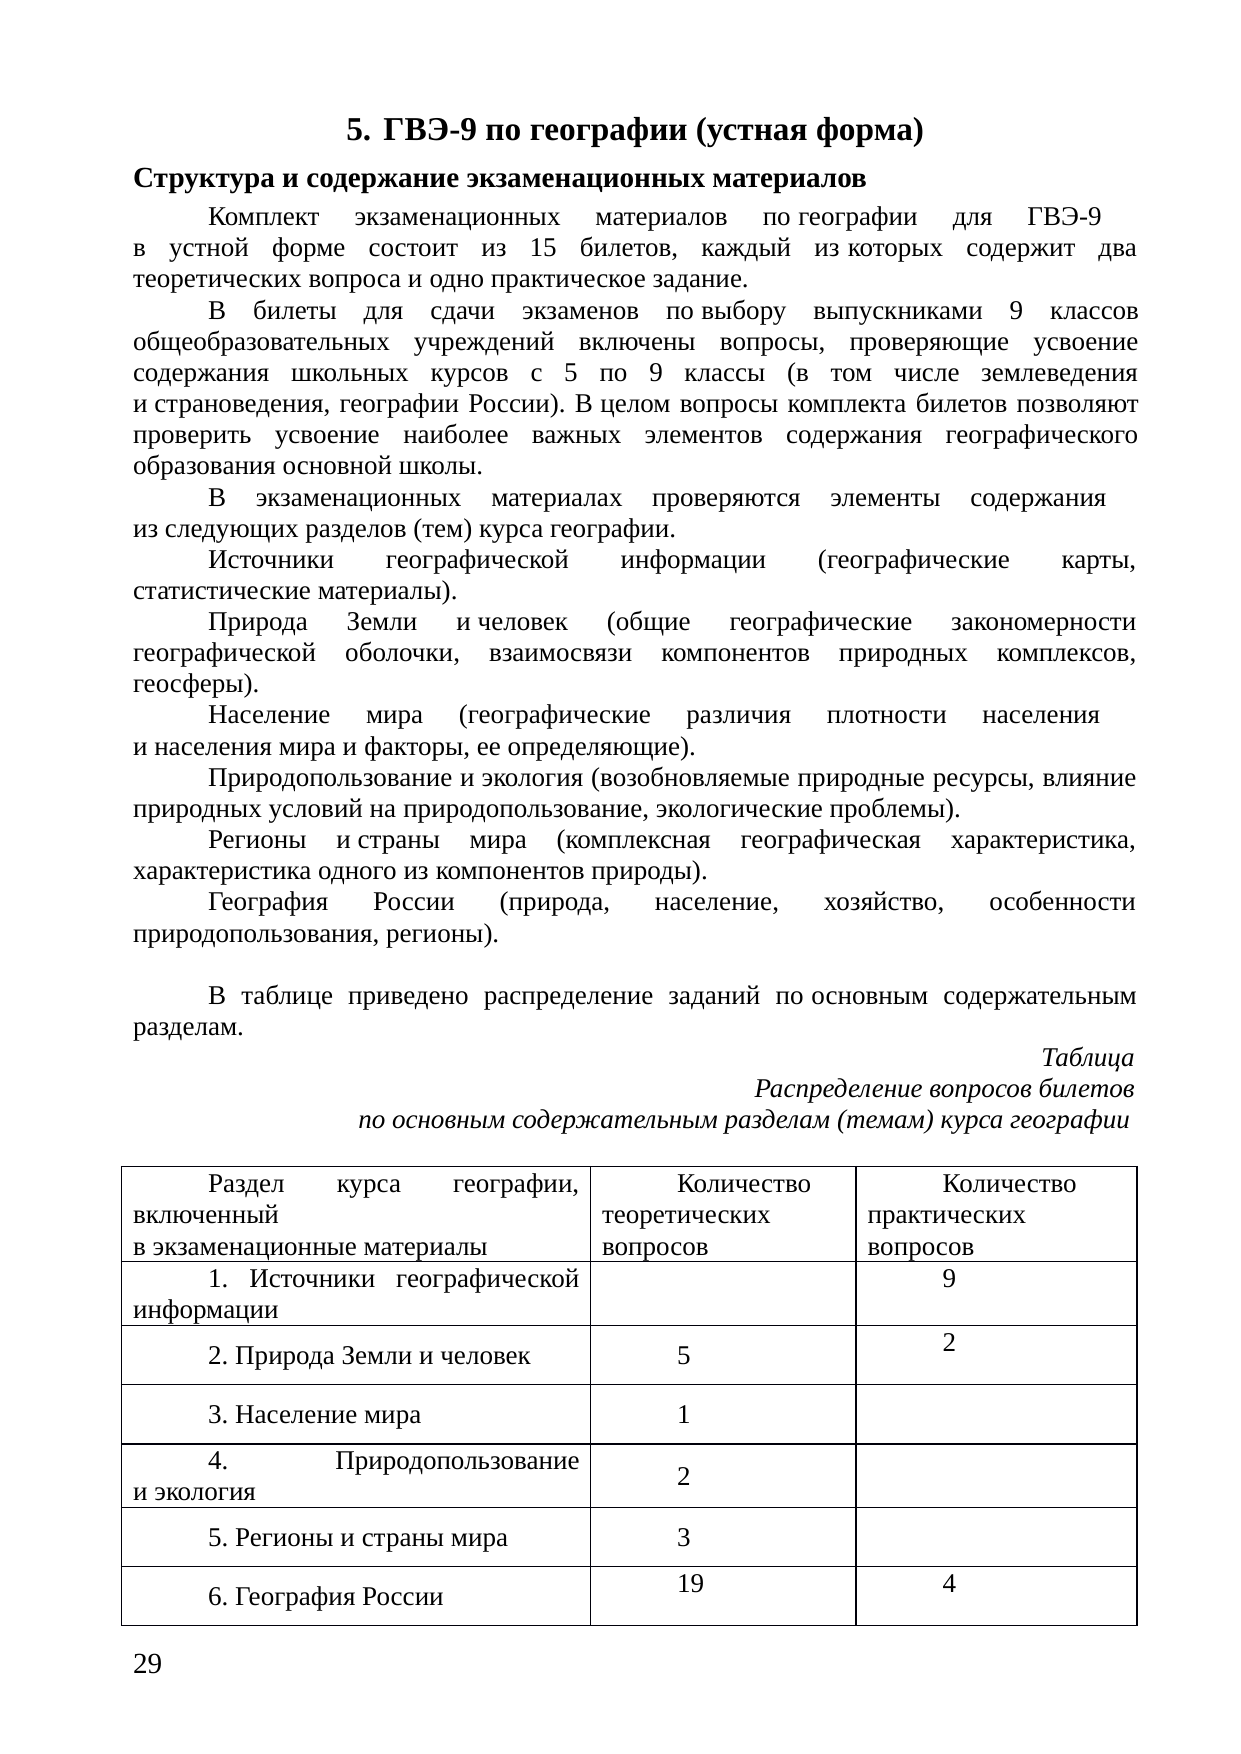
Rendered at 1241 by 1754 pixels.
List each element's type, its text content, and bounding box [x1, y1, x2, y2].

text География России (природа, население, хозяйство, особенности природопользования, регионы). [133, 886, 1137, 948]
text В экзаменационных материалах проверяются элементы содержания из следующих разделов (тем) курса географии. [133, 481, 1137, 543]
table_cell 5 [591, 1326, 855, 1384]
table_cell 4. Природопользование и экология [122, 1445, 590, 1507]
table_cell 2 [591, 1445, 855, 1507]
text Природа Земли и человек (общие географические закономерности географической оболочки, взаимосвязи компонентов природных комплексов, геосферы). [133, 605, 1137, 699]
table_header Количество теоретических вопросов [591, 1167, 855, 1261]
text В билеты для сдачи экзаменов по выбору выпускниками 9 классов общеобразовательных учреждений включены вопросы, проверяющие усвоение содержания школьных курсов с 5 по 9 классы (в том числе землеведения и страноведения, географии России). В целом вопросы комплекта билетов позволяют проверить усвоение наиболее важных элементов содержания географического образования основной школы. [133, 294, 1139, 481]
text Источники географической информации (географические карты, статистические материалы). [133, 543, 1137, 605]
table_cell [857, 1445, 1136, 1507]
table_cell 5. Регионы и страны мира [122, 1508, 590, 1566]
table_cell 4 [857, 1567, 1136, 1625]
text Природопользование и экология (возобновляемые природные ресурсы, влияние природных условий на природопользование, экологические проблемы). [133, 761, 1137, 823]
table_cell 1 [591, 1385, 855, 1443]
table_cell [857, 1508, 1136, 1566]
table_cell [591, 1262, 855, 1325]
table_cell [857, 1385, 1136, 1443]
table_cell 6. География России [122, 1567, 590, 1625]
table_header Раздел курса географии, включенный в экзаменационные материалы [122, 1167, 590, 1261]
text В таблице приведено распределение заданий по основным содержательным разделам. [133, 979, 1137, 1041]
table_cell 19 [591, 1567, 855, 1625]
text Распределение вопросов билетов [133, 1072, 1137, 1103]
text Комплект экзаменационных материалов по географии для ГВЭ-9 в устной форме состоит из 15 билетов, каждый из которых содержит два теоретических вопроса и одно практическое задание. [133, 200, 1137, 294]
table_cell 2 [857, 1326, 1136, 1384]
text Регионы и страны мира (комплексная географическая характеристика, характеристика одного из компонентов природы). [133, 823, 1137, 886]
subtitle ГВЭ-9 по географии (устная форма) [133, 110, 1137, 148]
subtitle Структура и содержание экзаменационных материалов [133, 161, 1137, 194]
table_header Количество практических вопросов [857, 1167, 1136, 1261]
table_cell 1. Источники географической информации [122, 1262, 590, 1325]
table_cell 3 [591, 1508, 855, 1566]
table_cell 2. Природа Земли и человек [122, 1326, 590, 1384]
table_cell 3. Население мира [122, 1385, 590, 1443]
text Таблица [133, 1041, 1137, 1072]
text по основным содержательным разделам (темам) курса географии [133, 1103, 1137, 1135]
text Население мира (географические различия плотности населения и населения мира и факторы, ее определяющие). [133, 699, 1137, 761]
table_cell 9 [857, 1262, 1136, 1325]
